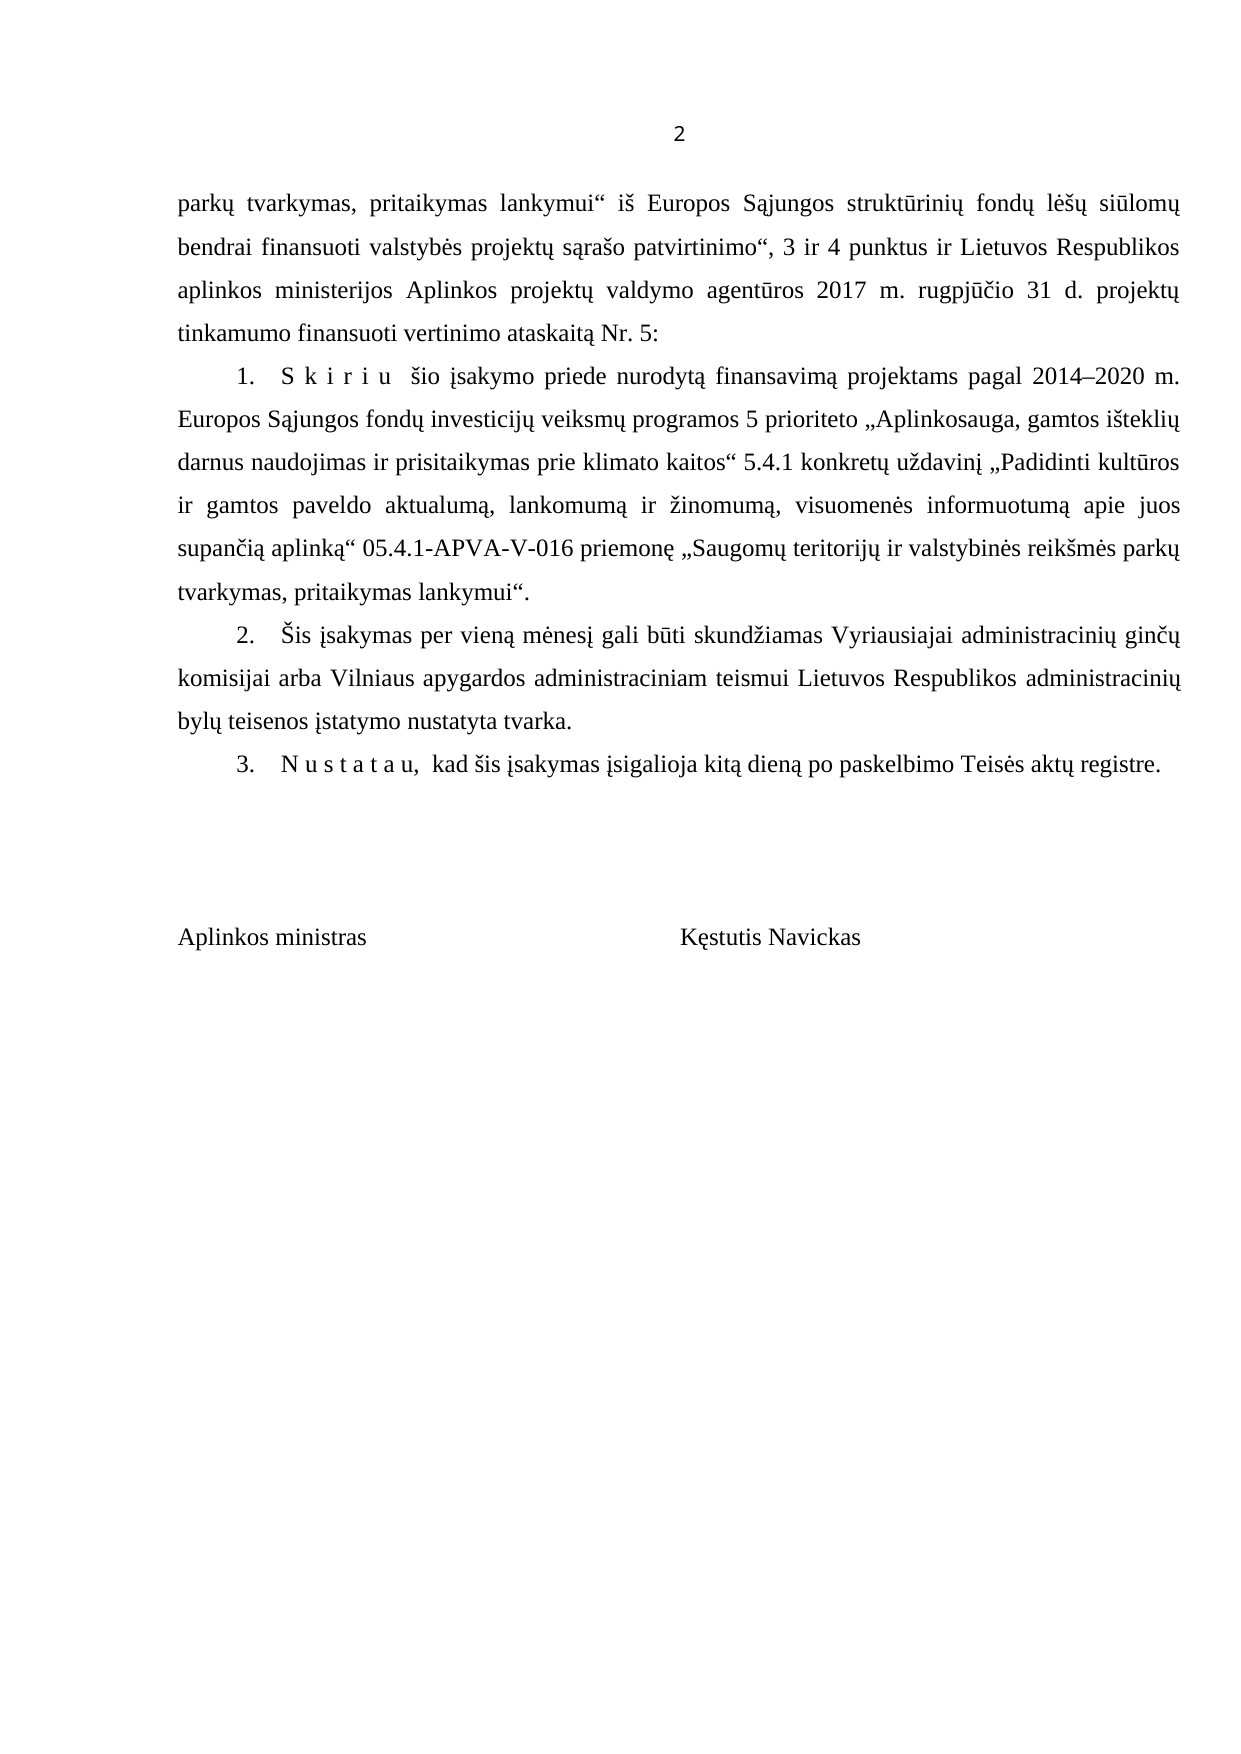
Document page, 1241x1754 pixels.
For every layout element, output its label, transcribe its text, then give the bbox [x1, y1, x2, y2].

text 1. S k i r i u šio įsakymo priede nurodytą finansavimą projektams pagal 2014–2020 m. Europos Sąjungos fondų investicijų veiksmų programos 5 prioriteto „Aplinkosauga, gamtos išteklių darnus naudojimas ir prisitaikymas prie klimato kaitos“ 5.4.1 konkretų uždavinį „Padidinti kultūros ir gamtos paveldo aktualumą, lankomumą ir žinomumą, visuomenės informuotumą apie juos supančią aplinką“ 05.4.1-APVA-V-016 priemonę „Saugomų teritorijų ir valstybinės reikšmės parkų tvarkymas, pritaikymas lankymui“. [177, 361, 1181, 605]
text Aplinkos ministras Kęstutis Navickas [177, 922, 1177, 950]
text 3. N u s t a t a u, kad šis įsakymas įsigalioja kitą dieną po paskelbimo Teisės aktų registre. [236, 749, 1181, 778]
text 2. Šis įsakymas per vieną mėnesį gali būti skundžiamas Vyriausiajai administracinių ginčų komisijai arba Vilniaus apygardos administraciniam teismui Lietuvos Respublikos administracinių bylų teisenos įstatymo nustatyta tvarka. [177, 620, 1181, 735]
text parkų tvarkymas, pritaikymas lankymui“ iš Europos Sąjungos struktūrinių fondų lėšų siūlomų bendrai finansuoti valstybės projektų sąrašo patvirtinimo“, 3 ir 4 punktus ir Lietuvos Respublikos aplinkos ministerijos Aplinkos projektų valdymo agentūros 2017 m. rugpjūčio 31 d. projektų tinkamumo finansuoti vertinimo ataskaitą Nr. 5: [177, 188, 1181, 347]
